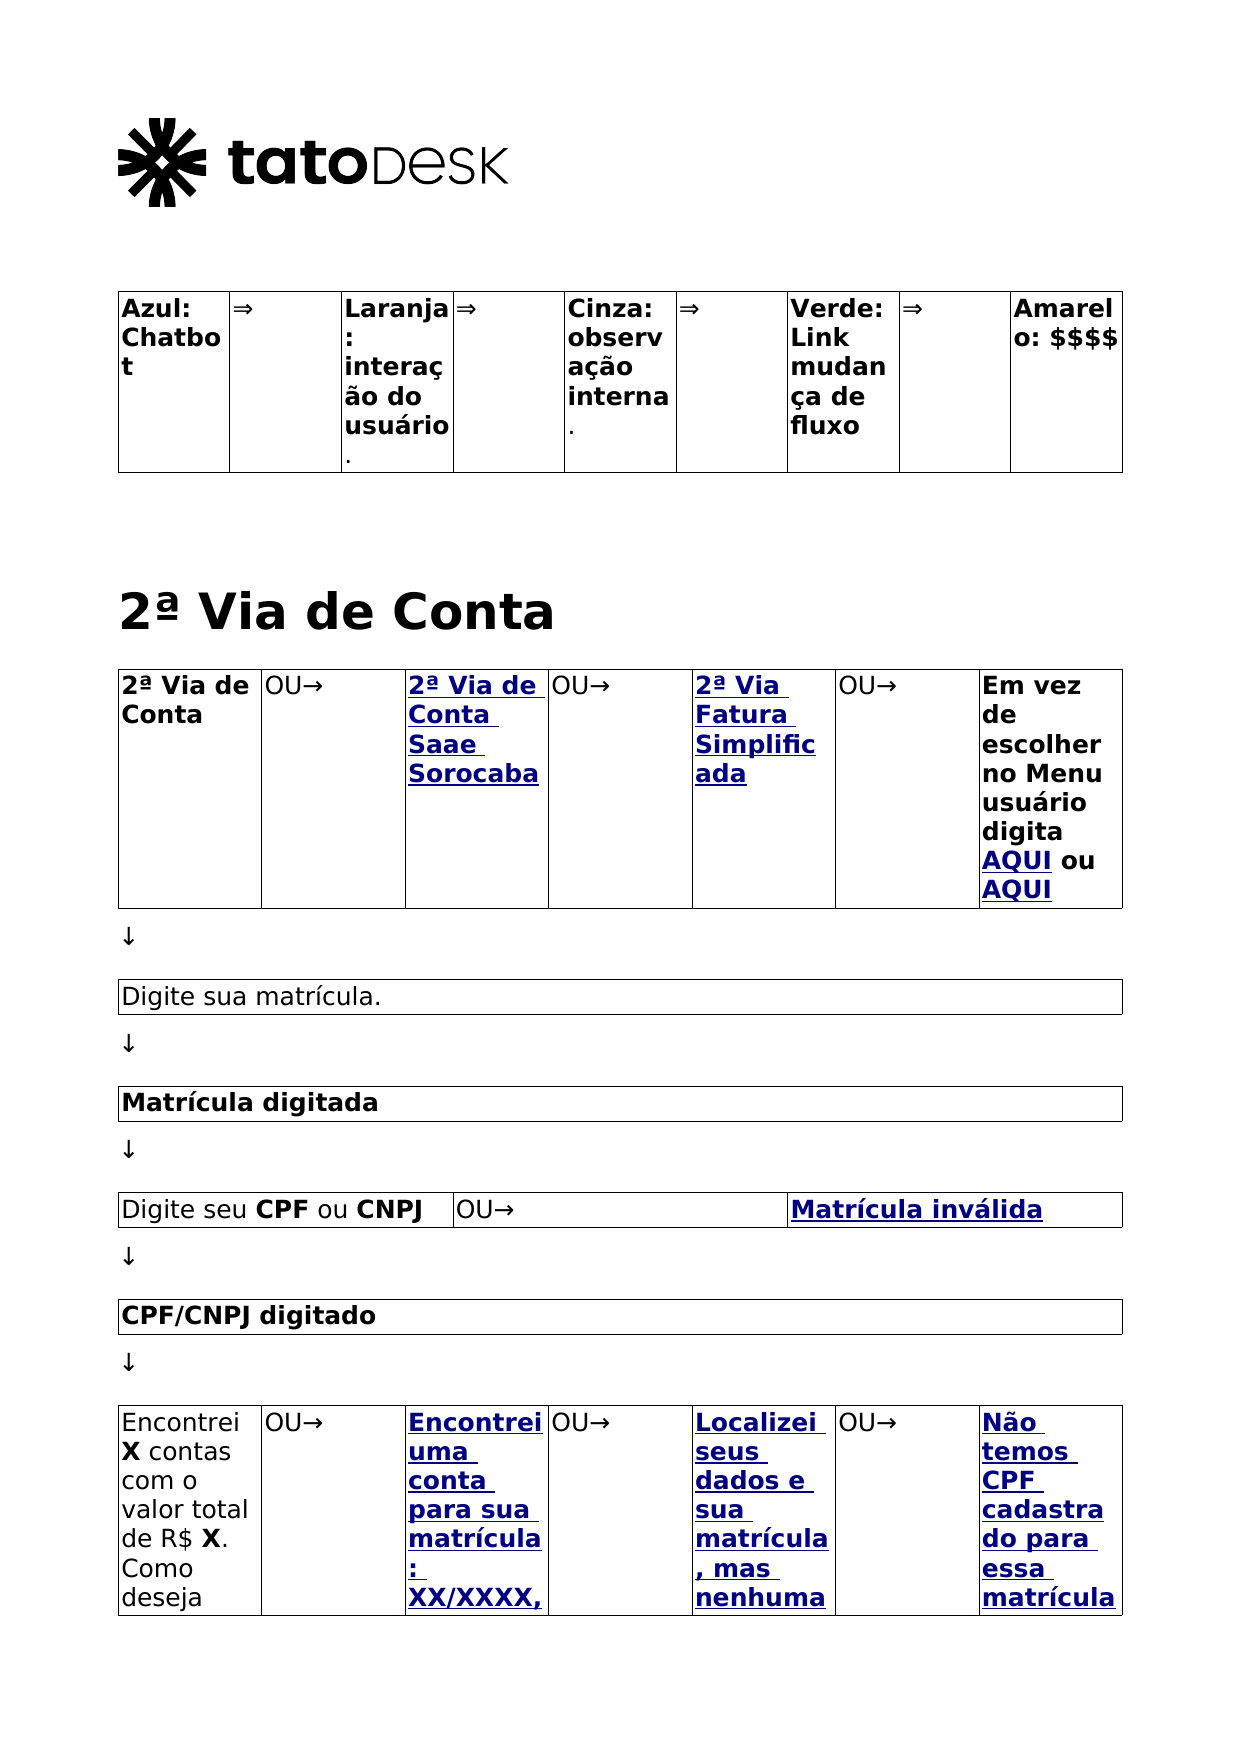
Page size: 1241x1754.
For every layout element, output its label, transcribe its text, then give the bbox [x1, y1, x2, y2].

table_header Em vez de escolher no Menu usuário digita AQUI ou AQUI [980, 670, 1122, 908]
table_header 2ª Via Fatura Simplificada [693, 670, 835, 908]
table_header Matrícula inválida [788, 1193, 1122, 1227]
table_header OU→ [262, 670, 405, 908]
table_header OU→ [454, 1193, 787, 1227]
table_header Cinza: observação interna. [565, 292, 676, 472]
table_header Encontrei uma conta para sua matrícula: XX/XXXX, [406, 1406, 548, 1615]
picture [118, 118, 509, 207]
table_header ⇒ [900, 292, 1010, 472]
table_header OU→ [549, 670, 692, 908]
table_header 2ª Via de Conta Saae Sorocaba [406, 670, 548, 908]
text ↓ [118, 1348, 1122, 1378]
text ↓ [118, 1242, 1122, 1271]
text ↓ [118, 923, 1122, 952]
table_header OU→ [836, 1406, 979, 1615]
table_header OU→ [836, 670, 979, 908]
table_header ⇒ [454, 292, 564, 472]
table_header Não temos CPF cadastrado para essa matrícula [980, 1406, 1122, 1615]
table_header 2ª Via de Conta [119, 670, 261, 908]
table_header Encontrei X contas com o valor total de R$ X. Como deseja [119, 1406, 261, 1615]
table_header Laranja: interação do usuário. [342, 292, 453, 472]
table_header Matrícula digitada [119, 1087, 1122, 1121]
text ↓ [118, 1136, 1122, 1165]
table_header ⇒ [230, 292, 341, 472]
table_header CPF/CNPJ digitado [119, 1300, 1122, 1333]
table_header Digite seu CPF ou CNPJ [119, 1193, 453, 1227]
table_header ⇒ [677, 292, 787, 472]
table_header Azul: Chatbot [119, 292, 229, 472]
text ↓ [118, 1029, 1122, 1058]
table_header OU→ [549, 1406, 692, 1615]
table_header Localizei seus dados e sua matrícula, mas nenhuma [693, 1406, 835, 1615]
table_header OU→ [262, 1406, 405, 1615]
subtitle 2ª Via de Conta [118, 583, 1122, 641]
table_header Digite sua matrícula. [119, 980, 1122, 1014]
table_header Amarelo: $$$$ [1011, 292, 1122, 472]
table_header Verde: Link mudança de fluxo [788, 292, 899, 472]
